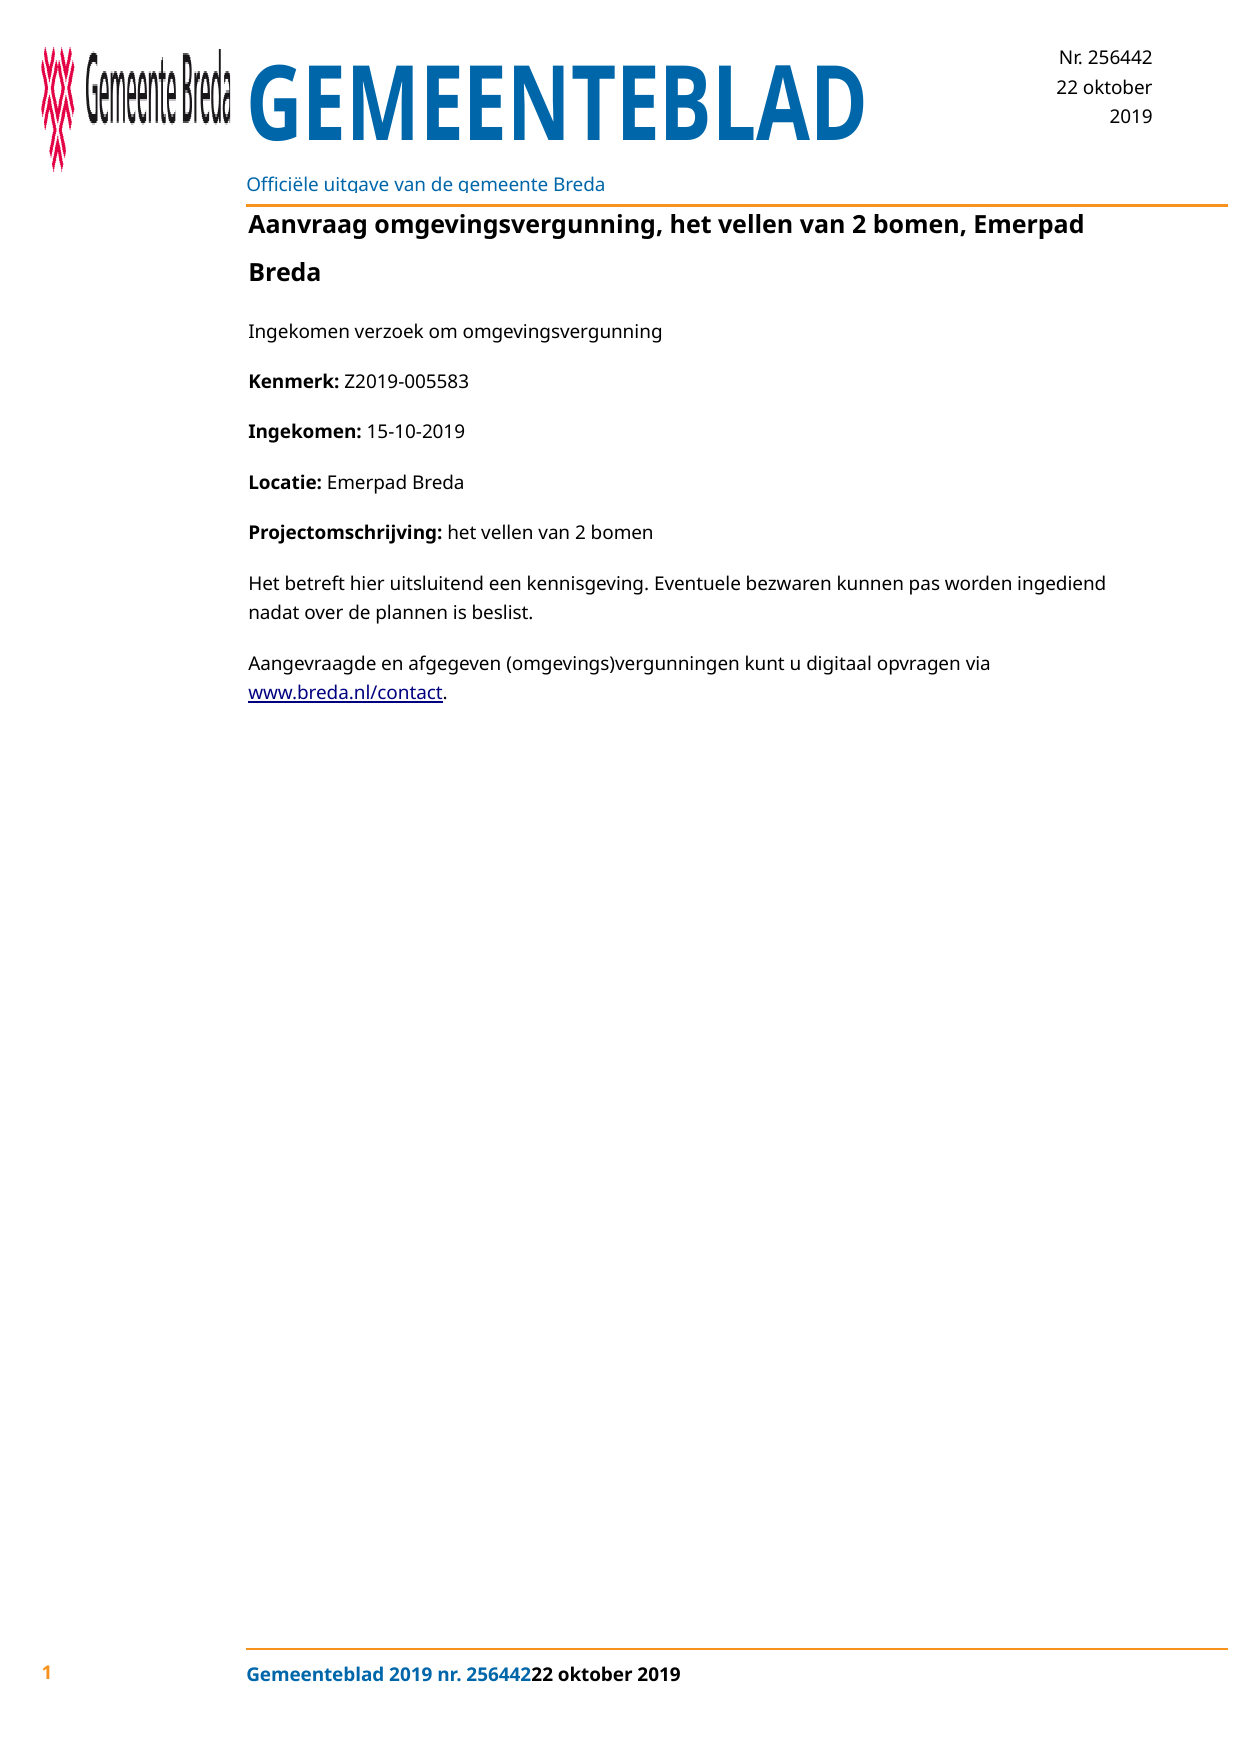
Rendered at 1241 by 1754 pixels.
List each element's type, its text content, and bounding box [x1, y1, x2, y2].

text Ingekomen verzoek om omgevingsvergunning [248, 318, 1152, 344]
text Aangevraagde en afgegeven (omgevings)vergunningen kunt u digitaal opvragen via www.breda.nl/contact. [248, 650, 1152, 705]
text Ingekomen: 15-10-2019 [248, 419, 1152, 444]
text Projectomschrijving: het vellen van 2 bomen [248, 519, 1152, 545]
text Kenmerk: Z2019-005583 [248, 368, 1152, 394]
picture [41, 47, 231, 172]
text Locatie: Emerpad Breda [248, 469, 1152, 495]
text Aanvraag omgevingsvergunning, het vellen van 2 bomen, Emerpad Breda [248, 207, 1152, 288]
text Het betreft hier uitsluitend een kennisgeving. Eventuele bezwaren kunnen pas worden ingediend nadat over de plannen is beslist. [248, 570, 1152, 625]
